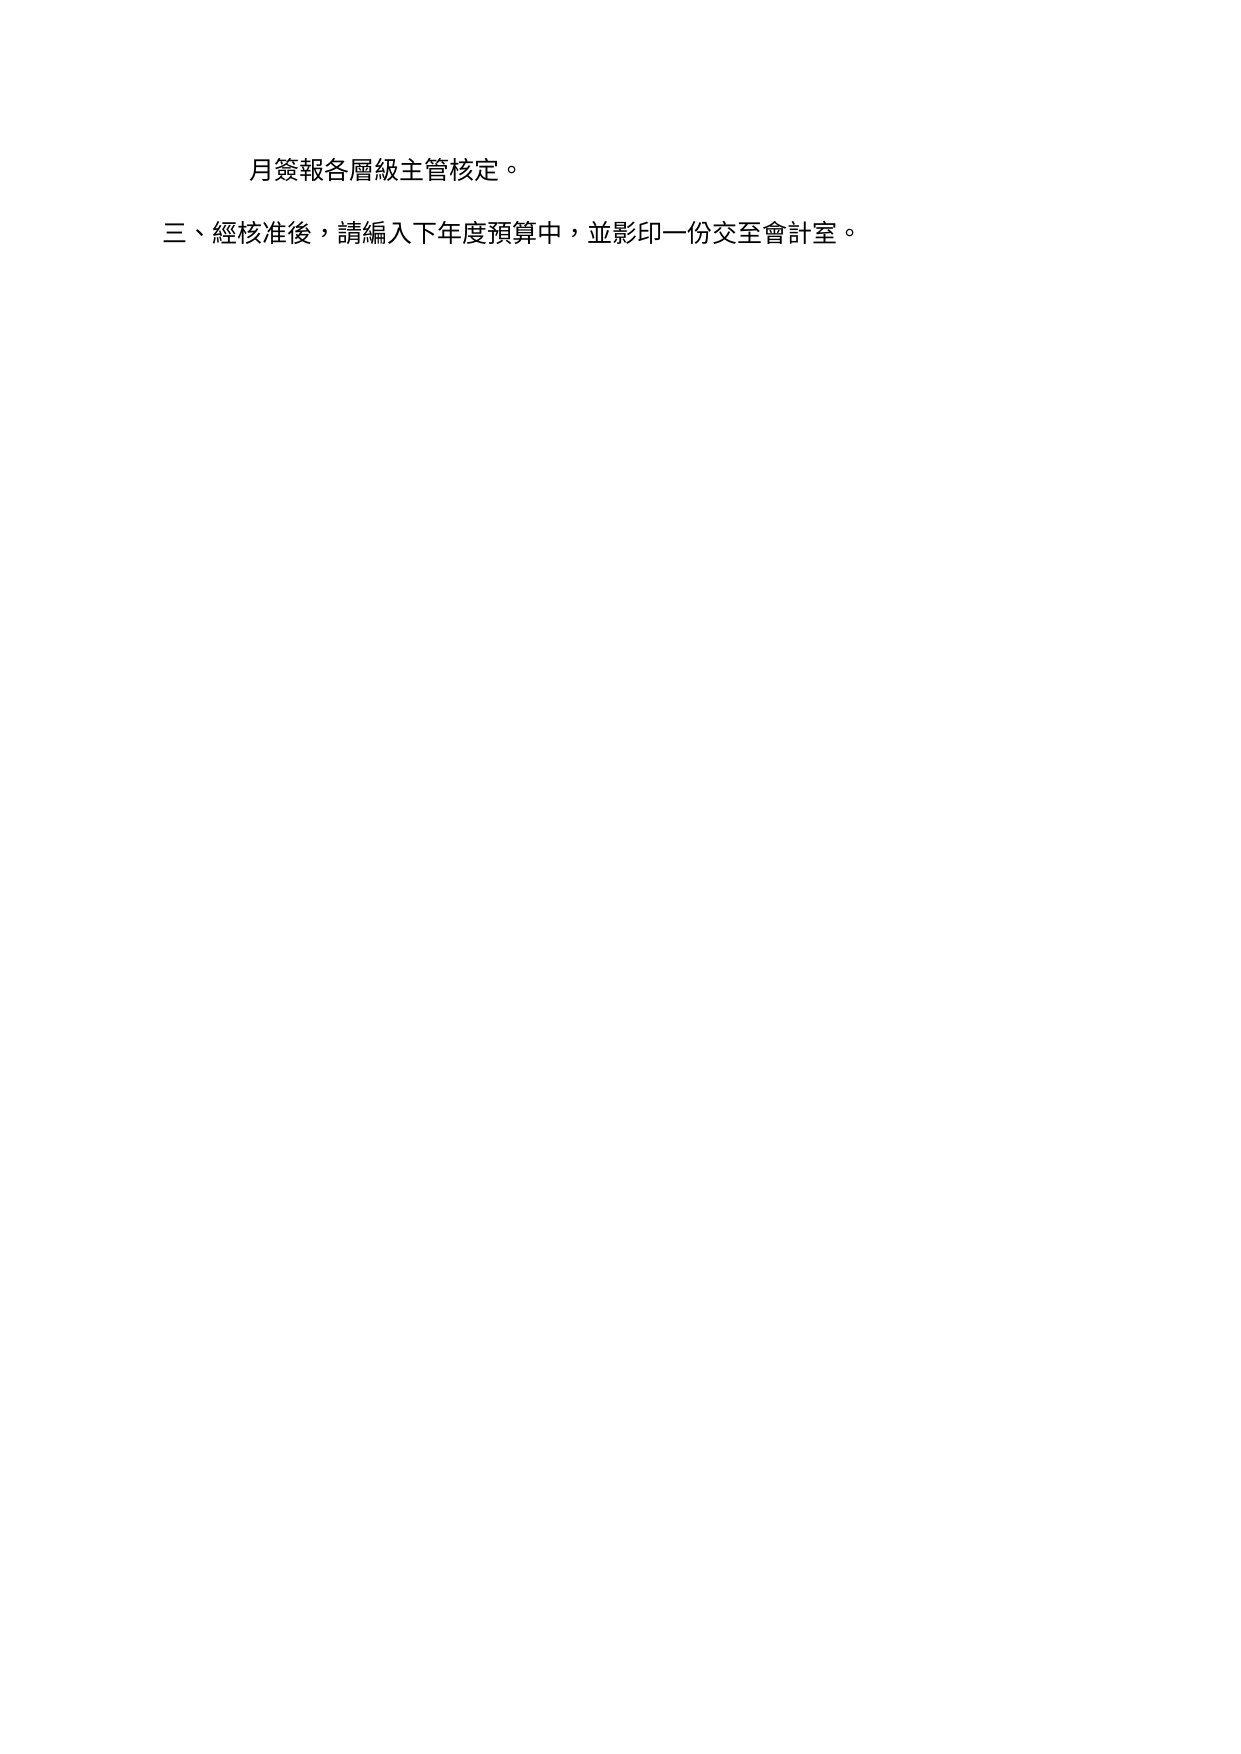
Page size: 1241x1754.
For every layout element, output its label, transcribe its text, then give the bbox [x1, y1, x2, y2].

text 三、經核准後，請編入下年度預算中，並影印一份交至會計室。 [118, 189, 1122, 252]
text 月簽報各層級主管核定。 [118, 127, 1112, 189]
